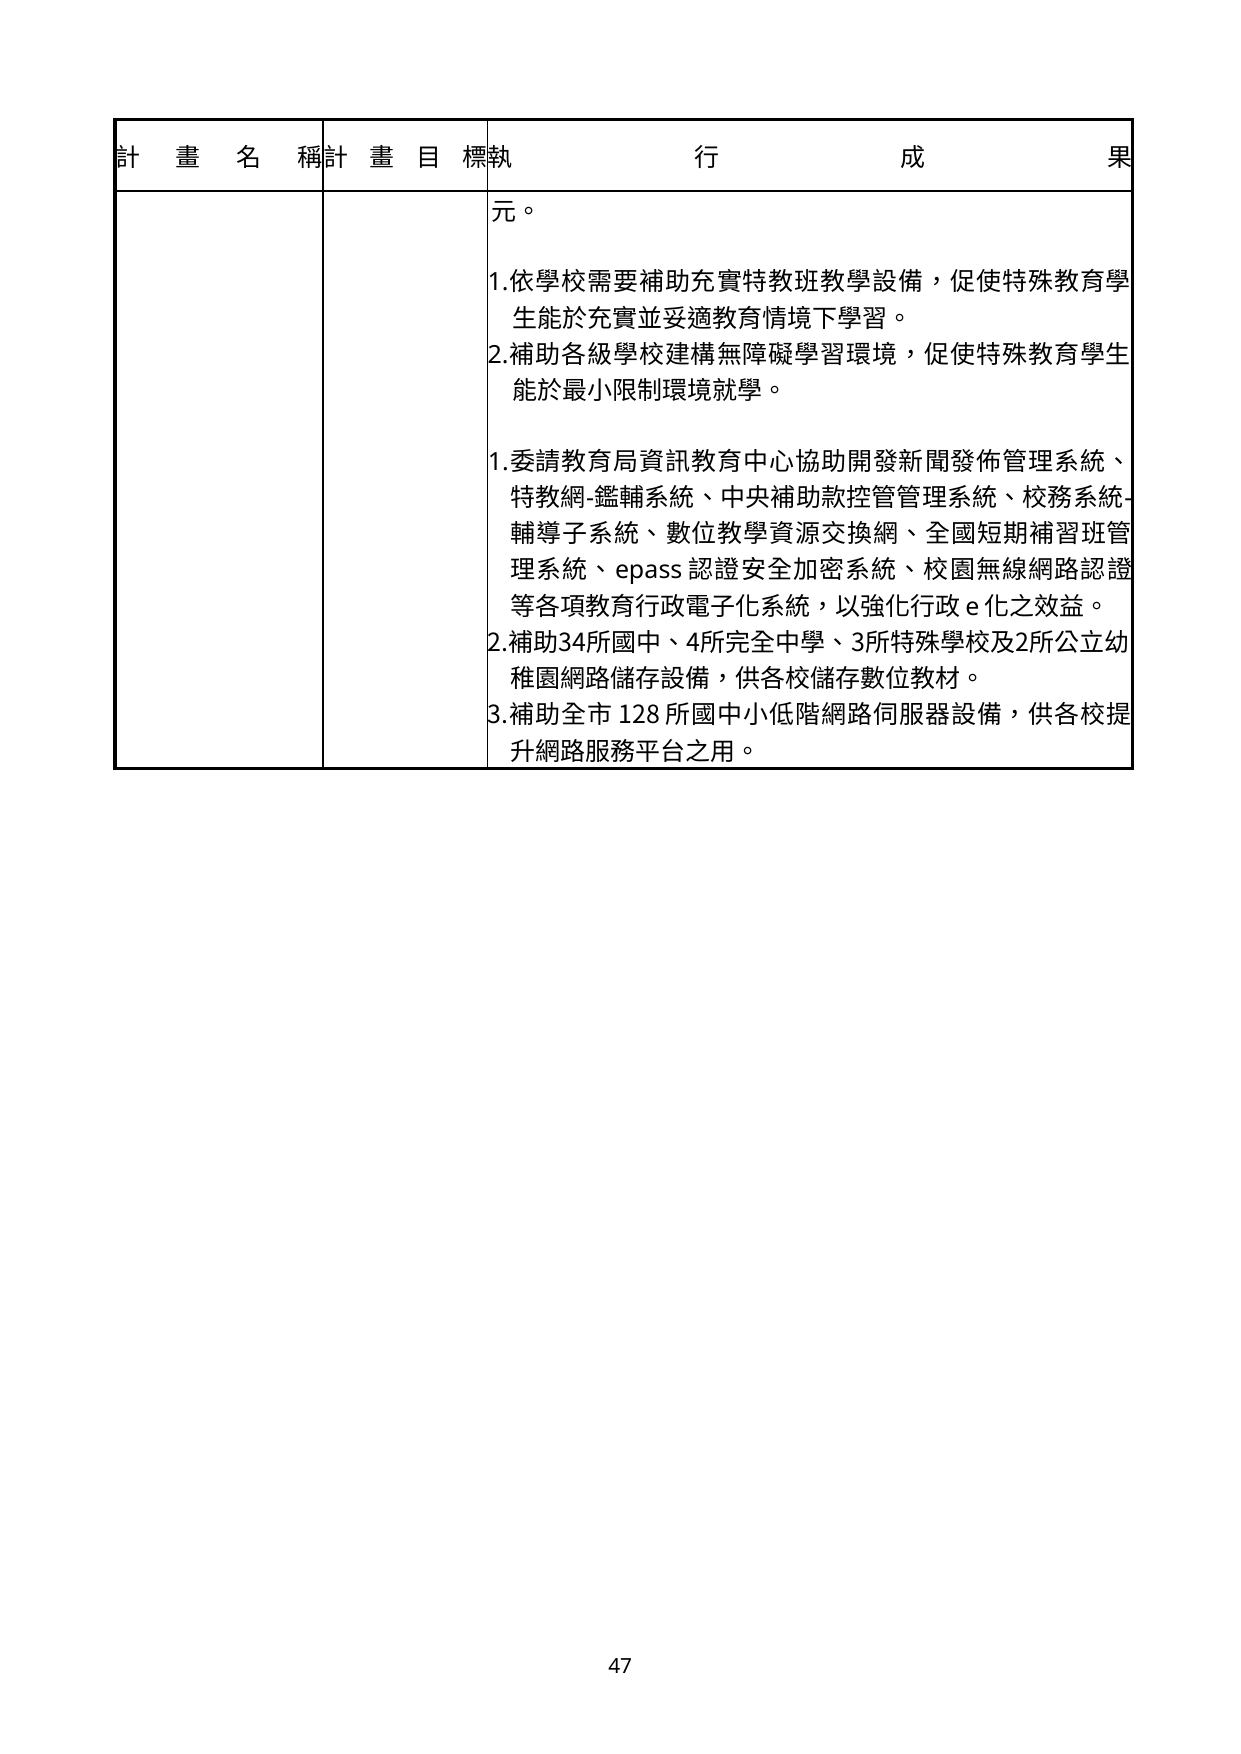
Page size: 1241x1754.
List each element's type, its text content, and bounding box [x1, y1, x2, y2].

table_header 計 畫 名 稱 [117, 121, 322, 190]
table_cell [117, 192, 322, 767]
table_header 計畫目標 [324, 121, 487, 190]
table_cell [324, 192, 487, 767]
table_header 執 行 成 果 [488, 121, 1131, 190]
